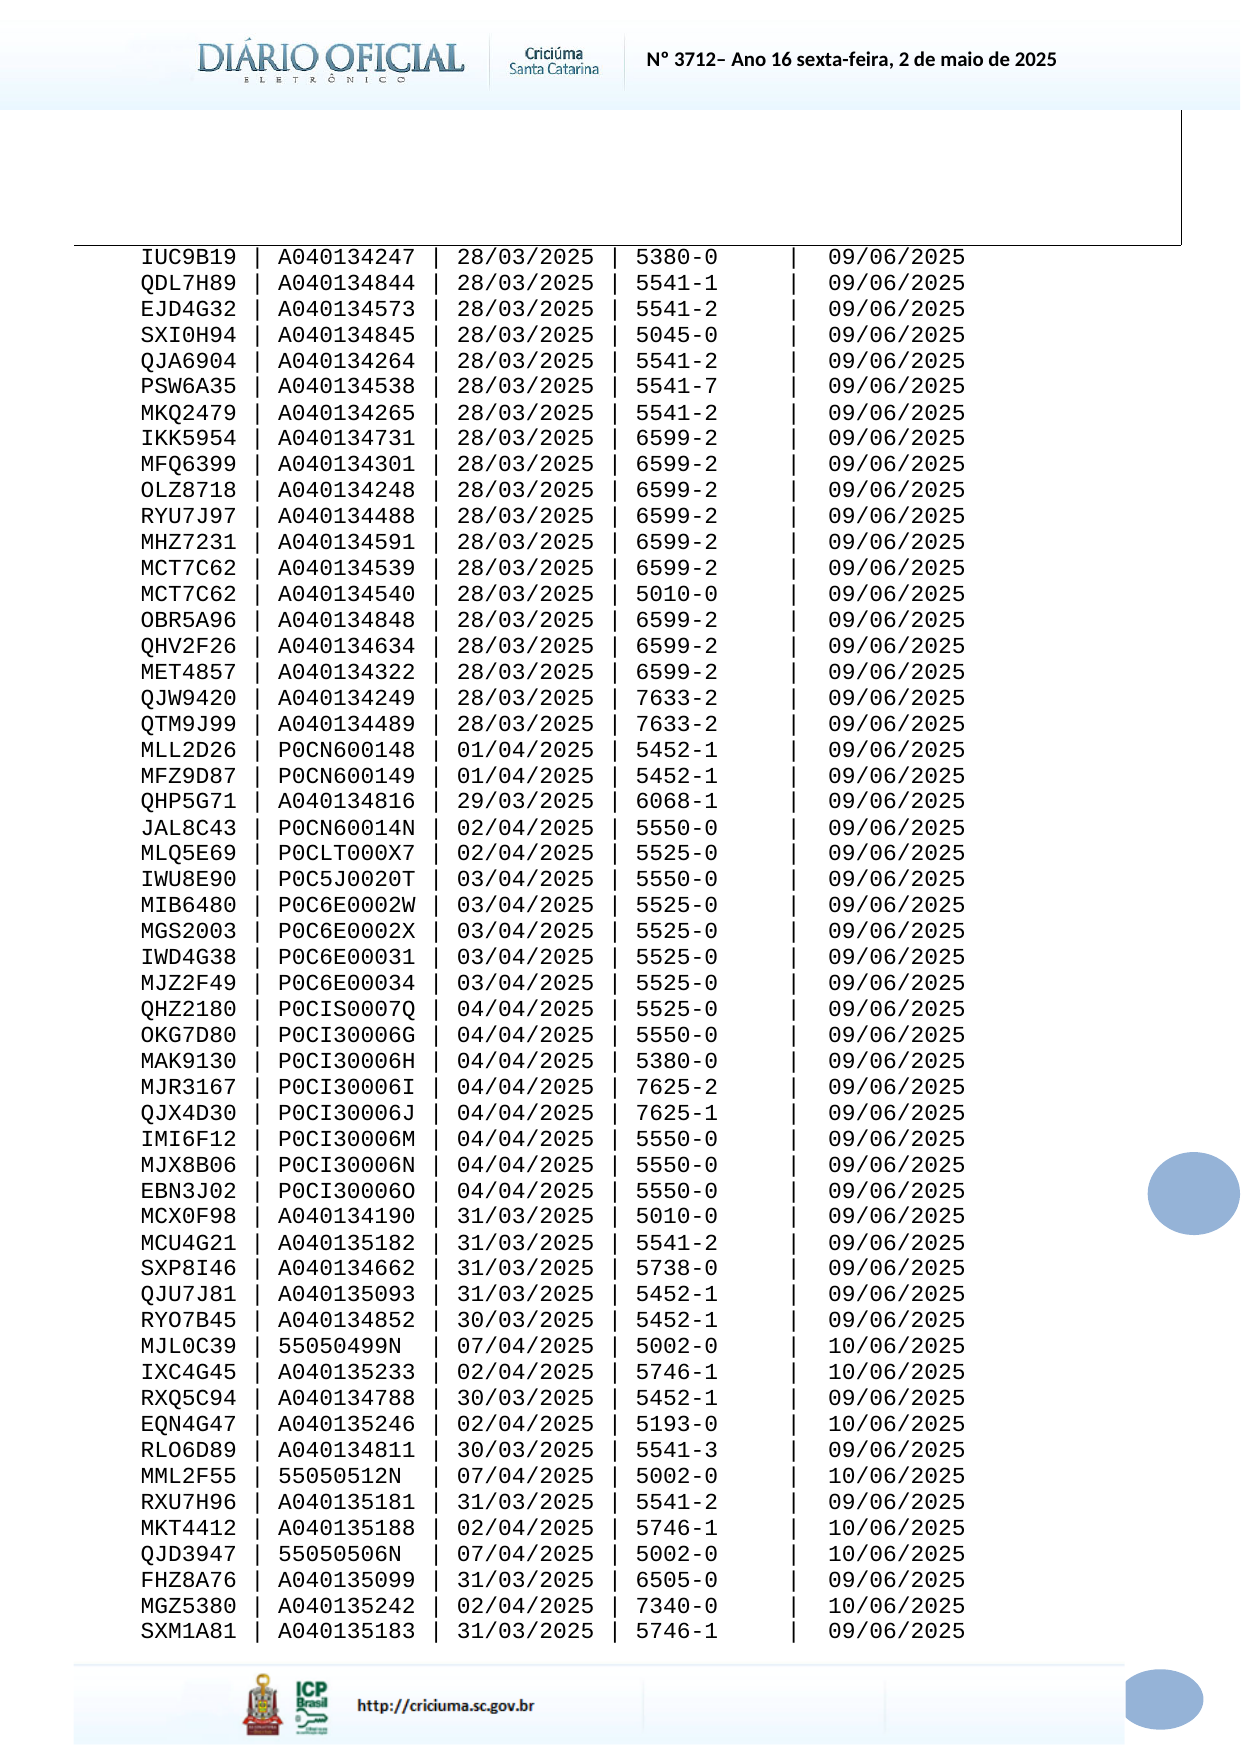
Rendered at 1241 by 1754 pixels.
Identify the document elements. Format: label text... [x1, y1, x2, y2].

text SXP8I46 | A040134662 | 31/03/2025 | 5738-0 | 09/06/2025 [44, 1257, 1181, 1283]
text MCT7C62 | A040134540 | 28/03/2025 | 5010-0 | 09/06/2025 [44, 582, 1181, 608]
text MAK9130 | P0CI30006H | 04/04/2025 | 5380-0 | 09/06/2025 [44, 1049, 1181, 1075]
text MFQ6399 | A040134301 | 28/03/2025 | 6599-2 | 09/06/2025 [44, 453, 1181, 479]
text MKT4412 | A040135188 | 02/04/2025 | 5746-1 | 10/06/2025 [44, 1516, 1181, 1542]
text MJZ2F49 | P0C6E00034 | 03/04/2025 | 5525-0 | 09/06/2025 [44, 971, 1181, 997]
text OLZ8718 | A040134248 | 28/03/2025 | 6599-2 | 09/06/2025 [44, 479, 1181, 504]
text OKG7D80 | P0CI30006G | 04/04/2025 | 5550-0 | 09/06/2025 [44, 1023, 1181, 1049]
text MJX8B06 | P0CI30006N | 04/04/2025 | 5550-0 | 09/06/2025 [44, 1153, 1180, 1179]
text QHP5G71 | A040134816 | 29/03/2025 | 6068-1 | 09/06/2025 [44, 790, 1181, 816]
text EJD4G32 | A040134573 | 28/03/2025 | 5541-2 | 09/06/2025 [44, 297, 1181, 323]
text IMI6F12 | P0CI30006M | 04/04/2025 | 5550-0 | 09/06/2025 [44, 1127, 1181, 1153]
text MCT7C62 | A040134539 | 28/03/2025 | 6599-2 | 09/06/2025 [44, 556, 1181, 582]
text MFZ9D87 | P0CN600149 | 01/04/2025 | 5452-1 | 09/06/2025 [44, 764, 1181, 790]
text IXC4G45 | A040135233 | 02/04/2025 | 5746-1 | 10/06/2025 [44, 1361, 1181, 1386]
text MLQ5E69 | P0CLT000X7 | 02/04/2025 | 5525-0 | 09/06/2025 [44, 842, 1181, 868]
text SXI0H94 | A040134845 | 28/03/2025 | 5045-0 | 09/06/2025 [44, 323, 1181, 349]
text RYU7J97 | A040134488 | 28/03/2025 | 6599-2 | 09/06/2025 [44, 504, 1181, 531]
text IWD4G38 | P0C6E00031 | 03/04/2025 | 5525-0 | 09/06/2025 [44, 946, 1181, 971]
text EBN3J02 | P0CI30006O | 04/04/2025 | 5550-0 | 09/06/2025 [44, 1179, 1150, 1205]
text QTM9J99 | A040134489 | 28/03/2025 | 7633-2 | 09/06/2025 [44, 712, 1181, 738]
text MJR3167 | P0CI30006I | 04/04/2025 | 7625-2 | 09/06/2025 [44, 1075, 1181, 1101]
text IKK5954 | A040134731 | 28/03/2025 | 6599-2 | 09/06/2025 [44, 427, 1181, 453]
text MJL0C39 | 55050499N | 07/04/2025 | 5002-0 | 10/06/2025 [44, 1334, 1181, 1361]
text RXQ5C94 | A040134788 | 30/03/2025 | 5452-1 | 09/06/2025 [44, 1386, 1181, 1412]
text MLL2D26 | P0CN600148 | 01/04/2025 | 5452-1 | 09/06/2025 [44, 738, 1181, 764]
text RLO6D89 | A040134811 | 30/03/2025 | 5541-3 | 09/06/2025 [44, 1438, 1181, 1464]
text PSW6A35 | A040134538 | 28/03/2025 | 5541-7 | 09/06/2025 [44, 375, 1181, 401]
text QJU7J81 | A040135093 | 31/03/2025 | 5452-1 | 09/06/2025 [44, 1283, 1181, 1309]
text QDL7H89 | A040134844 | 28/03/2025 | 5541-1 | 09/06/2025 [44, 271, 1181, 297]
text QJW9420 | A040134249 | 28/03/2025 | 7633-2 | 09/06/2025 [44, 686, 1181, 712]
text MCU4G21 | A040135182 | 31/03/2025 | 5541-2 | 09/06/2025 [44, 1231, 1181, 1257]
text EQN4G47 | A040135246 | 02/04/2025 | 5193-0 | 10/06/2025 [44, 1412, 1181, 1438]
text QJD3947 | 55050506N | 07/04/2025 | 5002-0 | 10/06/2025 [44, 1542, 1181, 1568]
text MHZ7231 | A040134591 | 28/03/2025 | 6599-2 | 09/06/2025 [44, 531, 1181, 556]
text RYO7B45 | A040134852 | 30/03/2025 | 5452-1 | 09/06/2025 [44, 1309, 1181, 1334]
text MML2F55 | 55050512N | 07/04/2025 | 5002-0 | 10/06/2025 [44, 1464, 1181, 1490]
text MGS2003 | P0C6E0002X | 03/04/2025 | 5525-0 | 09/06/2025 [44, 919, 1181, 946]
text MET4857 | A040134322 | 28/03/2025 | 6599-2 | 09/06/2025 [44, 660, 1181, 686]
text RXU7H96 | A040135181 | 31/03/2025 | 5541-2 | 09/06/2025 [44, 1490, 1181, 1516]
text FHZ8A76 | A040135099 | 31/03/2025 | 6505-0 | 09/06/2025 [44, 1568, 1181, 1594]
text QJA6904 | A040134264 | 28/03/2025 | 5541-2 | 09/06/2025 [44, 349, 1181, 375]
text QHZ2180 | P0CIS0007Q | 04/04/2025 | 5525-0 | 09/06/2025 [44, 997, 1181, 1023]
text IUC9B19 | A040134247 | 28/03/2025 | 5380-0 | 09/06/2025 [44, 245, 1181, 271]
text QJX4D30 | P0CI30006J | 04/04/2025 | 7625-1 | 09/06/2025 [44, 1101, 1181, 1127]
text MIB6480 | P0C6E0002W | 03/04/2025 | 5525-0 | 09/06/2025 [44, 894, 1181, 919]
text IWU8E90 | P0C5J0020T | 03/04/2025 | 5550-0 | 09/06/2025 [44, 868, 1181, 894]
text MKQ2479 | A040134265 | 28/03/2025 | 5541-2 | 09/06/2025 [44, 401, 1181, 427]
text MCX0F98 | A040134190 | 31/03/2025 | 5010-0 | 09/06/2025 [44, 1205, 1171, 1231]
text OBR5A96 | A040134848 | 28/03/2025 | 6599-2 | 09/06/2025 [44, 608, 1181, 634]
text QHV2F26 | A040134634 | 28/03/2025 | 6599-2 | 09/06/2025 [44, 634, 1181, 660]
text JAL8C43 | P0CN60014N | 02/04/2025 | 5550-0 | 09/06/2025 [44, 816, 1181, 842]
text MGZ5380 | A040135242 | 02/04/2025 | 7340-0 | 10/06/2025 [44, 1594, 1181, 1620]
text SXM1A81 | A040135183 | 31/03/2025 | 5746-1 | 09/06/2025 [44, 1620, 1181, 1646]
